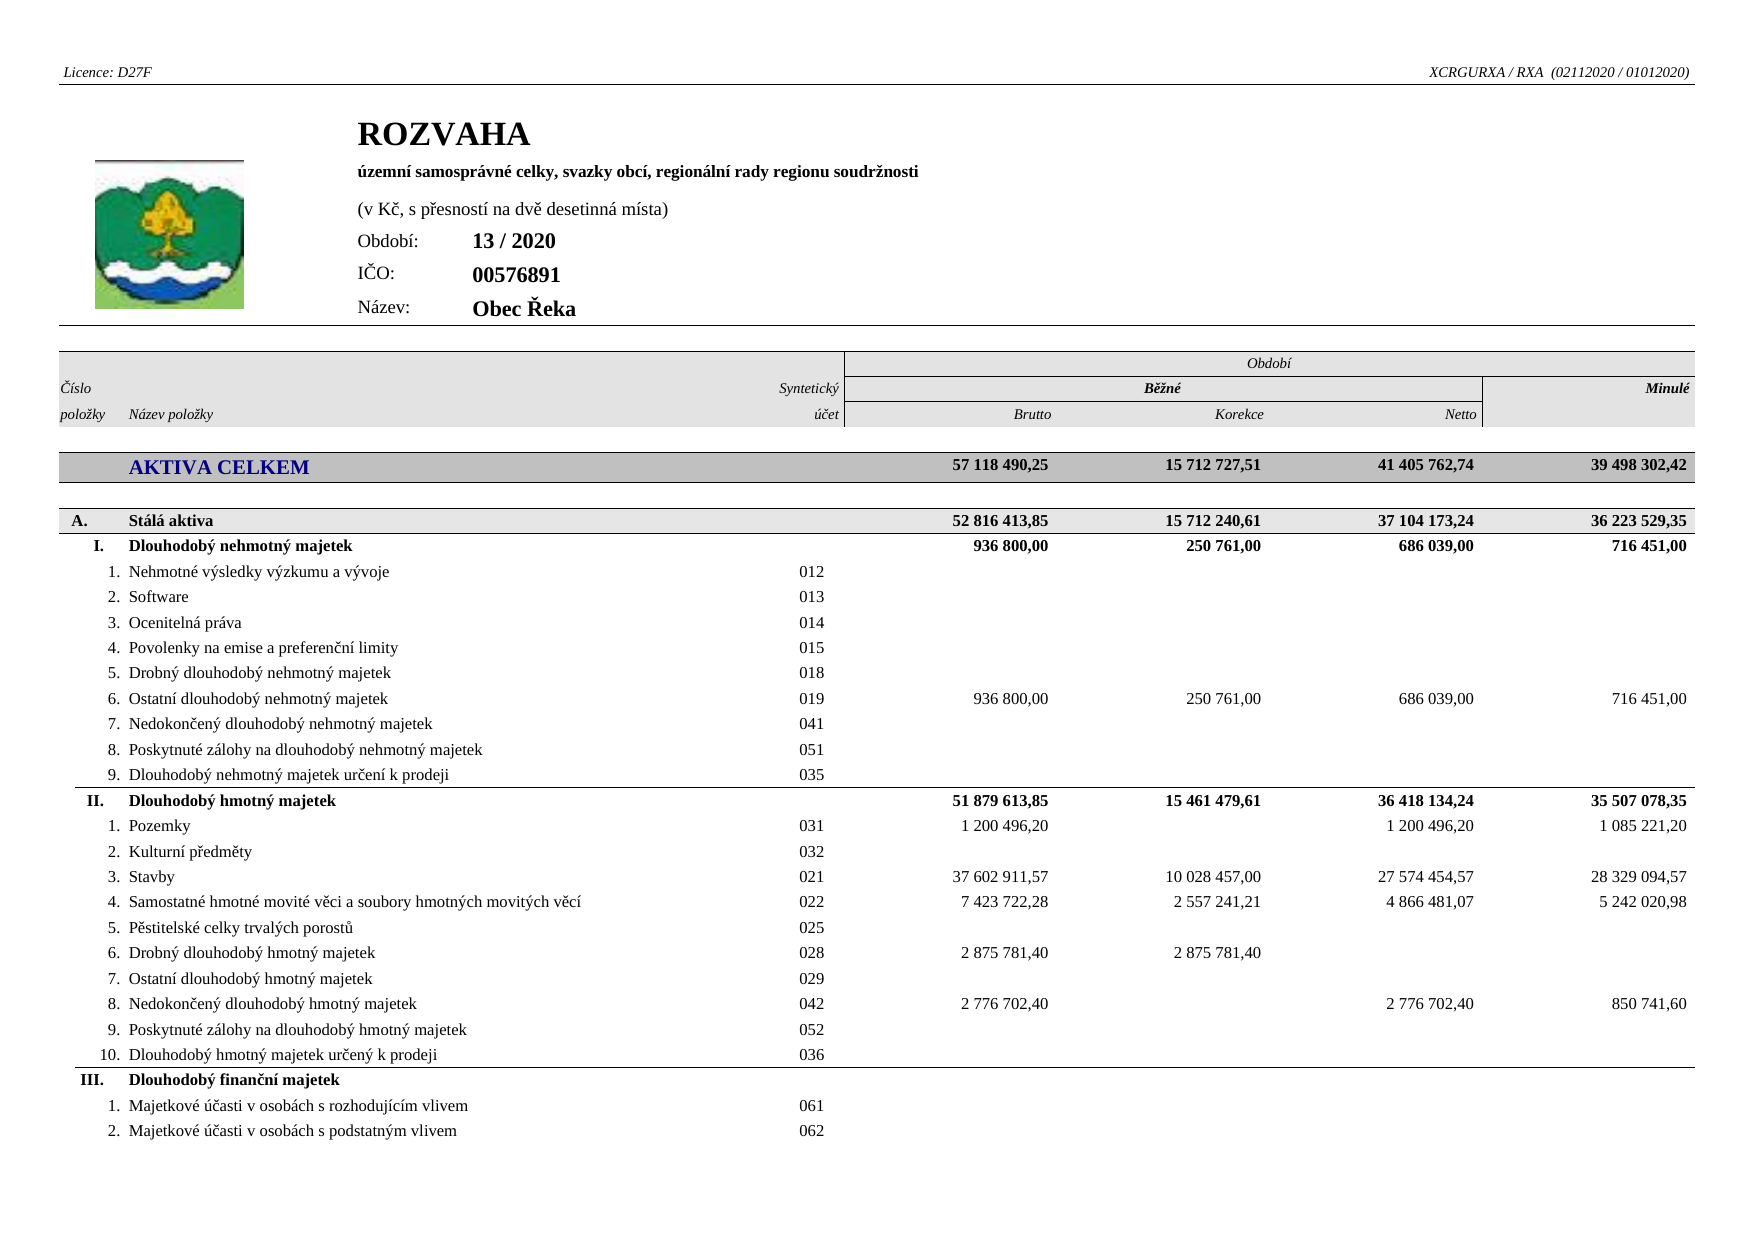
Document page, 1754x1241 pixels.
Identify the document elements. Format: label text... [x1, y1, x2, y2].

table_cell [92, 509, 124, 533]
table_cell [1482, 965, 1695, 991]
table_cell Nedokončený dlouhodobý nehmotný majetek [124, 711, 795, 736]
table_cell [124, 352, 762, 376]
table_cell [1269, 711, 1482, 736]
table_cell [244, 258, 353, 291]
table_cell [59, 965, 75, 991]
table_cell [845, 377, 1057, 401]
table_cell [108, 1068, 124, 1092]
table_cell Software [124, 584, 795, 609]
table_cell 028 [795, 940, 844, 965]
table_cell [844, 559, 1057, 584]
table_cell [844, 660, 1057, 686]
table_cell [1269, 1068, 1482, 1092]
table_cell [1482, 660, 1695, 686]
table_cell 036 [795, 1042, 844, 1067]
table_cell 850 741,60 [1482, 991, 1695, 1016]
table_cell 051 [795, 736, 844, 762]
table_cell [1269, 1093, 1482, 1118]
table_cell [59, 224, 95, 258]
table_cell [59, 352, 124, 376]
table_cell [59, 1093, 75, 1118]
table_cell [59, 660, 75, 686]
table_cell [1482, 1118, 1695, 1143]
table_cell 13 / 2020 [468, 224, 1695, 258]
table_cell [1482, 736, 1695, 762]
table_cell účet [762, 401, 844, 427]
table_cell 2 557 241,21 [1057, 889, 1269, 914]
table_cell 013 [795, 584, 844, 609]
table_cell 029 [795, 965, 844, 991]
table_cell [1482, 559, 1695, 584]
table_cell [59, 813, 75, 838]
table_cell [1482, 1093, 1695, 1118]
table_cell územní samosprávné celky, svazky obcí, regionální rady regionu soudržnosti [353, 157, 1695, 194]
table_cell [844, 1118, 1057, 1143]
table_cell 4. [75, 889, 124, 914]
table_cell Stavby [124, 864, 795, 889]
table_cell [1057, 559, 1269, 584]
table_cell Ostatní dlouhodobý nehmotný majetek [124, 686, 795, 711]
table_cell 36 223 529,35 [1482, 509, 1695, 533]
table_cell Poskytnuté zálohy na dlouhodobý nehmotný majetek [124, 736, 795, 762]
table_cell 042 [795, 991, 844, 1016]
table_cell 7 423 722,28 [844, 889, 1057, 914]
table_cell Syntetický [762, 376, 844, 401]
table_cell [1269, 1016, 1482, 1042]
table_cell Obec Řeka [468, 291, 1695, 325]
table_cell [59, 1016, 75, 1042]
table_cell Ocenitelná práva [124, 609, 795, 635]
table_cell [59, 1042, 75, 1067]
table_cell 2. [75, 838, 124, 864]
table_cell I. [75, 534, 108, 558]
table_cell 052 [795, 1016, 844, 1042]
table_cell 2 875 781,40 [844, 940, 1057, 965]
table_cell 9. [75, 1016, 124, 1042]
table_cell [59, 940, 75, 965]
table_cell [1057, 991, 1269, 1016]
table_cell IČO: [353, 258, 468, 291]
table_cell 1. [75, 1093, 124, 1118]
table_cell [1482, 584, 1695, 609]
table_cell [1482, 1068, 1695, 1092]
table_cell [844, 1042, 1057, 1067]
table_cell [1057, 609, 1269, 635]
table_cell [59, 787, 75, 813]
table_cell Povolenky na emise a preferenční limity [124, 635, 795, 660]
table_cell Dlouhodobý hmotný majetek [124, 788, 795, 813]
table_cell 5. [75, 660, 124, 686]
table_cell Stálá aktiva [124, 509, 795, 533]
table_cell [59, 889, 75, 914]
table_cell [1482, 1042, 1695, 1067]
table_cell Netto [1269, 402, 1482, 427]
table_cell [59, 584, 75, 609]
table_cell 4 866 481,07 [1269, 889, 1482, 914]
table_cell [1057, 1093, 1269, 1118]
table_cell [1482, 711, 1695, 736]
table_cell [59, 686, 75, 711]
table_cell [1482, 915, 1695, 940]
table_cell 936 800,00 [844, 686, 1057, 711]
table_cell [59, 291, 353, 325]
table_cell Drobný dlouhodobý hmotný majetek [124, 940, 795, 965]
table_cell 1. [75, 813, 124, 838]
table_cell 52 816 413,85 [844, 509, 1057, 533]
table_cell Pěstitelské celky trvalých porostů [124, 915, 795, 940]
table_cell [1482, 762, 1695, 787]
table_cell [795, 534, 844, 558]
picture [95, 160, 244, 309]
table_cell [59, 991, 75, 1016]
table_cell 1 200 496,20 [844, 813, 1057, 838]
table_cell [844, 1016, 1057, 1042]
table_cell [1269, 377, 1482, 401]
table_cell [92, 157, 353, 194]
table_cell [1269, 609, 1482, 635]
table_cell 1. [75, 559, 124, 584]
table_cell A. [59, 509, 92, 533]
table_cell [59, 258, 95, 291]
table_cell [1057, 635, 1269, 660]
table_cell položky [59, 401, 124, 427]
table_cell [59, 838, 75, 864]
table_cell [1057, 915, 1269, 940]
table_cell 8. [75, 991, 124, 1016]
table_cell [1269, 635, 1482, 660]
table_cell 686 039,00 [1269, 686, 1482, 711]
table_cell II. [75, 788, 108, 813]
table_cell 1 085 221,20 [1482, 813, 1695, 838]
table_cell Drobný dlouhodobý nehmotný majetek [124, 660, 795, 686]
table_cell Název položky [124, 401, 762, 427]
table_cell [795, 788, 844, 813]
table_cell [244, 194, 353, 224]
table_cell 1 200 496,20 [1269, 813, 1482, 838]
table_cell 35 507 078,35 [1482, 788, 1695, 813]
table_cell [1269, 915, 1482, 940]
table_cell [1057, 838, 1269, 864]
table_cell 018 [795, 660, 844, 686]
table_cell [844, 736, 1057, 762]
table_cell 716 451,00 [1482, 686, 1695, 711]
table_cell 2 875 781,40 [1057, 940, 1269, 965]
table_cell 4. [75, 635, 124, 660]
table_cell 3. [75, 864, 124, 889]
table_cell (v Kč, s přesností na dvě desetinná místa) [353, 194, 1695, 224]
table_cell 5. [75, 915, 124, 940]
table_cell 7. [75, 711, 124, 736]
table_cell 6. [75, 686, 124, 711]
table_cell [59, 326, 1695, 351]
table_cell 15 461 479,61 [1057, 788, 1269, 813]
table_cell [1269, 762, 1482, 787]
table_cell 062 [795, 1118, 844, 1143]
table_header Licence: D27F [59, 59, 353, 84]
table_cell Brutto [845, 402, 1057, 427]
table_cell 936 800,00 [844, 534, 1057, 558]
table_cell 51 879 613,85 [844, 788, 1057, 813]
table_cell [844, 1068, 1057, 1092]
table_cell 021 [795, 864, 844, 889]
table_cell 019 [795, 686, 844, 711]
table_cell Číslo [59, 376, 124, 401]
table_cell [1057, 965, 1269, 991]
table_cell [59, 762, 75, 787]
table_cell Pozemky [124, 813, 795, 838]
table_cell [108, 534, 124, 558]
table_cell [1483, 401, 1695, 427]
table_cell Název: [353, 291, 468, 325]
table_cell [1269, 584, 1482, 609]
table_cell [1482, 635, 1695, 660]
table_cell [1269, 965, 1482, 991]
table_cell III. [75, 1068, 108, 1092]
table_cell [1057, 711, 1269, 736]
table_cell 032 [795, 838, 844, 864]
table_cell [59, 110, 353, 157]
table_cell Kulturní předměty [124, 838, 795, 864]
table_cell Dlouhodobý nehmotný majetek určení k prodeji [124, 762, 795, 787]
table_cell [795, 509, 844, 533]
table_cell [1269, 1042, 1482, 1067]
table_cell Běžné [1057, 377, 1269, 401]
table_cell 57 118 490,25 [844, 453, 1057, 482]
table_cell [844, 762, 1057, 787]
table_cell [795, 1068, 844, 1092]
table_cell [59, 559, 75, 584]
table_cell [1057, 1118, 1269, 1143]
table_cell [1057, 660, 1269, 686]
table_cell 10 028 457,00 [1057, 864, 1269, 889]
table_cell [59, 453, 124, 482]
table_cell [795, 453, 844, 482]
table_cell [1057, 1042, 1269, 1067]
table_cell Nedokončený dlouhodobý hmotný majetek [124, 991, 795, 1016]
table_cell 10. [75, 1042, 124, 1067]
table_cell [59, 194, 95, 224]
table_cell 014 [795, 609, 844, 635]
table_cell [762, 352, 844, 376]
table_cell 8. [75, 736, 124, 762]
table_cell [1057, 1016, 1269, 1042]
table_cell AKTIVA CELKEM [124, 453, 795, 482]
table_cell [1269, 838, 1482, 864]
table_cell 36 418 134,24 [1269, 788, 1482, 813]
table_cell [844, 584, 1057, 609]
table_cell Majetkové účasti v osobách s rozhodujícím vlivem [124, 1093, 795, 1118]
table_cell 3. [75, 609, 124, 635]
table_cell 2 776 702,40 [1269, 991, 1482, 1016]
table_cell [59, 1067, 75, 1092]
table_cell Období [845, 352, 1695, 376]
table_cell 061 [795, 1093, 844, 1118]
table_cell [1269, 1118, 1482, 1143]
table_cell [1482, 838, 1695, 864]
table_cell 9. [75, 762, 124, 787]
table_cell [59, 736, 75, 762]
table_cell [1269, 660, 1482, 686]
table_cell 15 712 240,61 [1057, 509, 1269, 533]
table_cell [1057, 1068, 1269, 1092]
table_cell [59, 85, 1695, 109]
table_cell Samostatné hmotné movité věci a soubory hmotných movitých věcí [124, 889, 795, 914]
table_header XCRGURXA / RXA (02112020 / 01012020) [353, 59, 1695, 84]
table_cell [59, 635, 75, 660]
table_cell 5 242 020,98 [1482, 889, 1695, 914]
table_cell 2. [75, 1118, 124, 1143]
table_cell 250 761,00 [1057, 686, 1269, 711]
table_cell [844, 635, 1057, 660]
table_cell 012 [795, 559, 844, 584]
table_cell [59, 609, 75, 635]
table_cell ROZVAHA [353, 110, 1695, 157]
table_cell [59, 864, 75, 889]
table_cell 250 761,00 [1057, 534, 1269, 558]
table_cell 39 498 302,42 [1482, 453, 1695, 482]
table_cell Korekce [1057, 402, 1269, 427]
table_cell 6. [75, 940, 124, 965]
table_cell [1482, 609, 1695, 635]
table_cell [844, 711, 1057, 736]
table_cell 015 [795, 635, 844, 660]
table_cell [844, 915, 1057, 940]
table_cell 7. [75, 965, 124, 991]
table_cell Ostatní dlouhodobý hmotný majetek [124, 965, 795, 991]
table_cell Dlouhodobý hmotný majetek určený k prodeji [124, 1042, 795, 1067]
table_cell 2 776 702,40 [844, 991, 1057, 1016]
table_cell Dlouhodobý finanční majetek [124, 1068, 795, 1092]
table_cell [1057, 736, 1269, 762]
table_cell 686 039,00 [1269, 534, 1482, 558]
table_cell Dlouhodobý nehmotný majetek [124, 534, 795, 558]
table_cell Poskytnuté zálohy na dlouhodobý hmotný majetek [124, 1016, 795, 1042]
table_cell [1057, 584, 1269, 609]
table_cell [59, 483, 1695, 507]
table_cell 41 405 762,74 [1269, 453, 1482, 482]
table_cell Majetkové účasti v osobách s podstatným vlivem [124, 1118, 795, 1143]
table_cell 025 [795, 915, 844, 940]
table_cell [59, 427, 1695, 452]
table_cell 00576891 [468, 258, 1695, 291]
table_cell [59, 915, 75, 940]
table_cell 37 104 173,24 [1269, 509, 1482, 533]
table_cell Nehmotné výsledky výzkumu a vývoje [124, 559, 795, 584]
table_cell [1057, 762, 1269, 787]
table_cell Minulé [1483, 377, 1695, 401]
table_cell 716 451,00 [1482, 534, 1695, 558]
table_cell 035 [795, 762, 844, 787]
table_cell [1057, 813, 1269, 838]
table_cell 2. [75, 584, 124, 609]
table_cell [1269, 940, 1482, 965]
table_cell [844, 838, 1057, 864]
table_cell [844, 1093, 1057, 1118]
table_cell [1269, 559, 1482, 584]
table_cell [244, 224, 353, 258]
table_cell [1269, 736, 1482, 762]
table_cell [844, 609, 1057, 635]
table_cell 041 [795, 711, 844, 736]
table_cell [59, 157, 92, 194]
table_cell [1482, 940, 1695, 965]
table_cell [1482, 1016, 1695, 1042]
table_cell 27 574 454,57 [1269, 864, 1482, 889]
table_cell [124, 376, 762, 401]
table_cell 022 [795, 889, 844, 914]
table_cell [59, 711, 75, 736]
table_cell 031 [795, 813, 844, 838]
table_cell Období: [353, 224, 468, 258]
table_cell [844, 965, 1057, 991]
table_cell [108, 788, 124, 813]
table_cell [59, 534, 75, 558]
table_cell 28 329 094,57 [1482, 864, 1695, 889]
table_cell 15 712 727,51 [1057, 453, 1269, 482]
table_cell [59, 1118, 75, 1143]
table_cell 37 602 911,57 [844, 864, 1057, 889]
